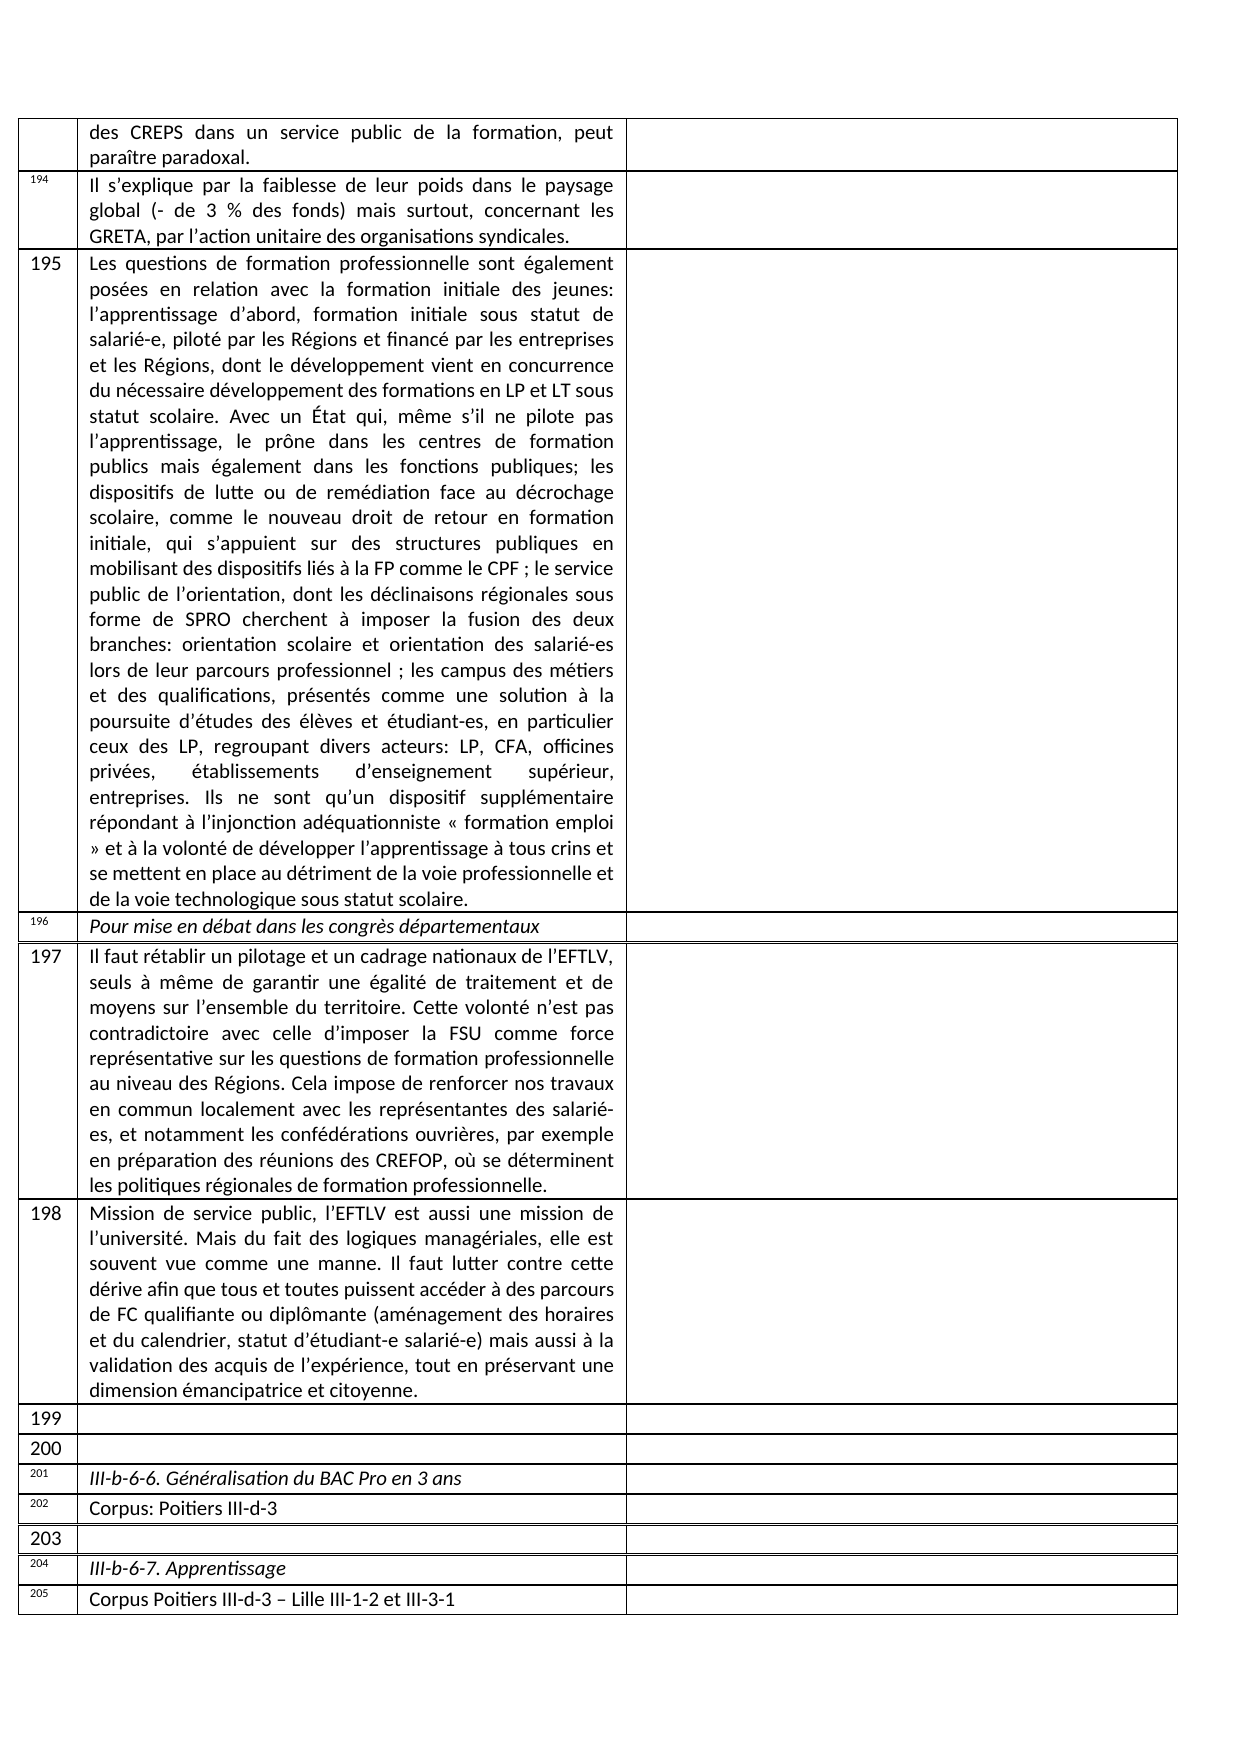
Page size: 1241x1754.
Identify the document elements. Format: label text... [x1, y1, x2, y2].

table_cell Il faut rétablir un pilotage et un cadrage nationaux de l’EFTLV, seuls à même de garantir une égalité de traitement et de moyens sur l’ensemble du territoire. Cette volonté n’est pas contradictoire avec celle d’imposer la FSU comme force représentative sur les questions de formation professionnelle au niveau des Régions. Cela impose de renforcer nos travaux en commun localement avec les représentantes des salarié- es, et notamment les confédérations ouvrières, par exemple en préparation des réunions des CREFOP, où se déterminent les politiques régionales de formation professionnelle. [78, 944, 626, 1198]
table_cell [627, 1435, 1177, 1463]
table_cell [627, 1526, 1177, 1553]
table_cell III-b-6-6. Généralisation du BAC Pro en 3 ans [78, 1465, 626, 1493]
table_cell [78, 1405, 626, 1433]
table_cell [627, 1465, 1177, 1493]
table_cell 205 [19, 1586, 77, 1614]
table_cell 196 [19, 913, 77, 941]
table_cell Mission de service public, l’EFTLV est aussi une mission de l’université. Mais du fait des logiques managériales, elle est souvent vue comme une manne. Il faut lutter contre cette dérive afin que tous et toutes puissent accéder à des parcours de FC qualifiante ou diplômante (aménagement des horaires et du calendrier, statut d’étudiant-e salarié-e) mais aussi à la validation des acquis de l’expérience, tout en préservant une dimension émancipatrice et citoyenne. [78, 1200, 626, 1403]
table_cell 203 [19, 1526, 77, 1553]
table_cell [627, 250, 1177, 911]
table_cell 204 [19, 1556, 77, 1584]
table_cell 198 [19, 1200, 77, 1403]
table_cell 199 [19, 1405, 77, 1433]
table_cell [19, 119, 77, 170]
table_cell Il s’explique par la faiblesse de leur poids dans le paysage global (- de 3 % des fonds) mais surtout, concernant les GRETA, par l’action unitaire des organisations syndicales. [78, 172, 626, 248]
table_cell [627, 944, 1177, 1198]
table_cell 201 [19, 1465, 77, 1493]
table_cell Pour mise en débat dans les congrès départementaux [78, 913, 626, 941]
table_cell [627, 1200, 1177, 1403]
table_cell [627, 119, 1177, 170]
table_cell 195 [19, 250, 77, 911]
table_cell [78, 1526, 626, 1553]
table_cell Les questions de formation professionnelle sont également posées en relation avec la formation initiale des jeunes: l’apprentissage d’abord, formation initiale sous statut de salarié-e, piloté par les Régions et financé par les entreprises et les Régions, dont le développement vient en concurrence du nécessaire développement des formations en LP et LT sous statut scolaire. Avec un État qui, même s’il ne pilote pas l’apprentissage, le prône dans les centres de formation publics mais également dans les fonctions publiques; les dispositifs de lutte ou de remédiation face au décrochage scolaire, comme le nouveau droit de retour en formation initiale, qui s’appuient sur des structures publiques en mobilisant des dispositifs liés à la FP comme le CPF ; le service public de l’orientation, dont les déclinaisons régionales sous forme de SPRO cherchent à imposer la fusion des deux branches: orientation scolaire et orientation des salarié-es lors de leur parcours professionnel ; les campus des métiers et des qualifications, présentés comme une solution à la poursuite d’études des élèves et étudiant-es, en particulier ceux des LP, regroupant divers acteurs: LP, CFA, officines privées, établissements d’enseignement supérieur, entreprises. Ils ne sont qu’un dispositif supplémentaire répondant à l’injonction adéquationniste « formation emploi » et à la volonté de développer l’apprentissage à tous crins et se mettent en place au détriment de la voie professionnelle et de la voie technologique sous statut scolaire. [78, 250, 626, 911]
table_cell 202 [19, 1495, 77, 1523]
table_cell des CREPS dans un service public de la formation, peut paraître paradoxal. [78, 119, 626, 170]
table_cell [627, 1405, 1177, 1433]
table_cell 197 [19, 944, 77, 1198]
table_cell III-b-6-7. Apprentissage [78, 1556, 626, 1584]
table_cell [78, 1435, 626, 1463]
table_cell [627, 1556, 1177, 1584]
table_cell [627, 1495, 1177, 1523]
table_cell Corpus Poitiers III-d-3 – Lille III-1-2 et III-3-1 [78, 1586, 626, 1614]
table_cell 194 [19, 172, 77, 248]
table_cell 200 [19, 1435, 77, 1463]
table_cell [627, 1586, 1177, 1614]
table_cell [627, 913, 1177, 941]
table_cell [627, 172, 1177, 248]
table_cell Corpus: Poitiers III-d-3 [78, 1495, 626, 1523]
